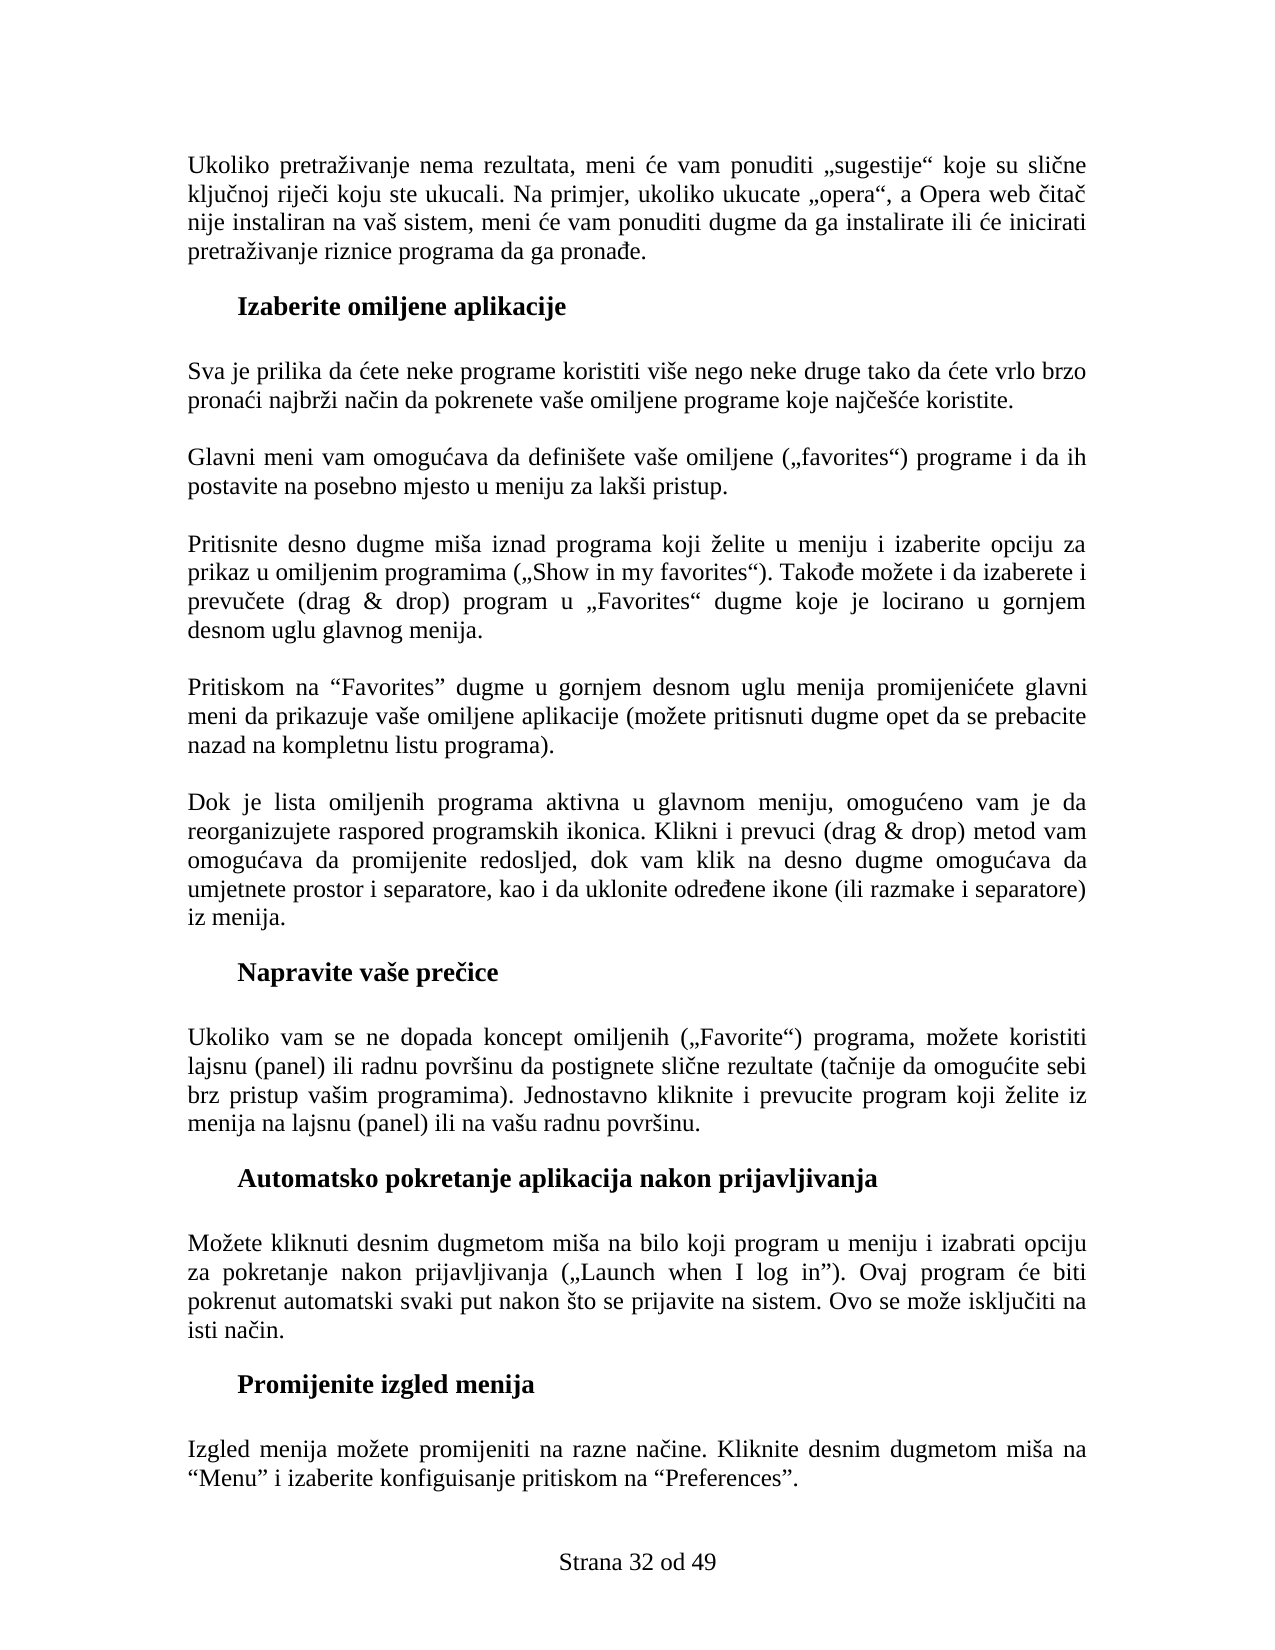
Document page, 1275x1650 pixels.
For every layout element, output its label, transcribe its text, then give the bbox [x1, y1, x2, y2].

text Ukoliko pretraživanje nema rezultata, meni će vam ponuditi „sugestije“ koje su slične ključnoj riječi koju ste ukucali. Na primjer, ukoliko ukucate „opera“, a Opera web čitač nije instaliran na vaš sistem, meni će vam ponuditi dugme da ga instalirate ili će inicirati pretraživanje riznice programa da ga pronađe. [187, 150, 1087, 265]
text Pritisnite desno dugme miša iznad programa koji želite u meniju i izaberite opciju za prikaz u omiljenim programima („Show in my favorites“). Takođe možete i da izaberete i prevučete (drag & drop) program u „Favorites“ dugme koje je locirano u gornjem desnom uglu glavnog menija. [187, 529, 1087, 644]
text Ukoliko vam se ne dopada koncept omiljenih („Favorite“) programa, možete koristiti lajsnu (panel) ili radnu površinu da postignete slične rezultate (tačnije da omogućite sebi brz pristup vašim programima). Jednostavno kliknite i prevucite program koji želite iz menija na lajsnu (panel) ili na vašu radnu površinu. [187, 1022, 1087, 1137]
text Dok je lista omiljenih programa aktivna u glavnom meniju, omogućeno vam je da reorganizujete raspored programskih ikonica. Klikni i prevuci (drag & drop) metod vam omogućava da promijenite redosljed, dok vam klik na desno dugme omogućava da umjetnete prostor i separatore, kao i da uklonite određene ikone (ili razmake i separatore) iz menija. [187, 787, 1087, 931]
text Pritiskom na “Favorites” dugme u gornjem desnom uglu menija promijenićete glavni meni da prikazuje vaše omiljene aplikacije (možete pritisnuti dugme opet da se prebacite nazad na kompletnu listu programa). [187, 672, 1087, 759]
text Izgled menija možete promijeniti na razne načine. Kliknite desnim dugmetom miša na “Menu” i izaberite konfiguisanje pritiskom na “Preferences”. [187, 1434, 1087, 1492]
text Glavni meni vam omogućava da definišete vaše omiljene („favorites“) programe i da ih postavite na posebno mjesto u meniju za lakši pristup. [187, 442, 1087, 500]
subtitle Izaberite omiljene aplikacije [187, 290, 1087, 321]
subtitle Napravite vaše prečice [187, 956, 1087, 987]
text Možete kliknuti desnim dugmetom miša na bilo koji program u meniju i izabrati opciju za pokretanje nakon prijavljivanja („Launch when I log in”). Ovaj program će biti pokrenut automatski svaki put nakon što se prijavite na sistem. Ovo se može isključiti na isti način. [187, 1228, 1087, 1343]
subtitle Automatsko pokretanje aplikacija nakon prijavljivanja [187, 1162, 1087, 1193]
text Sva je prilika da ćete neke programe koristiti više nego neke druge tako da ćete vrlo brzo pronaći najbrži način da pokrenete vaše omiljene programe koje najčešće koristite. [187, 356, 1087, 414]
subtitle Promijenite izgled menija [187, 1368, 1087, 1399]
